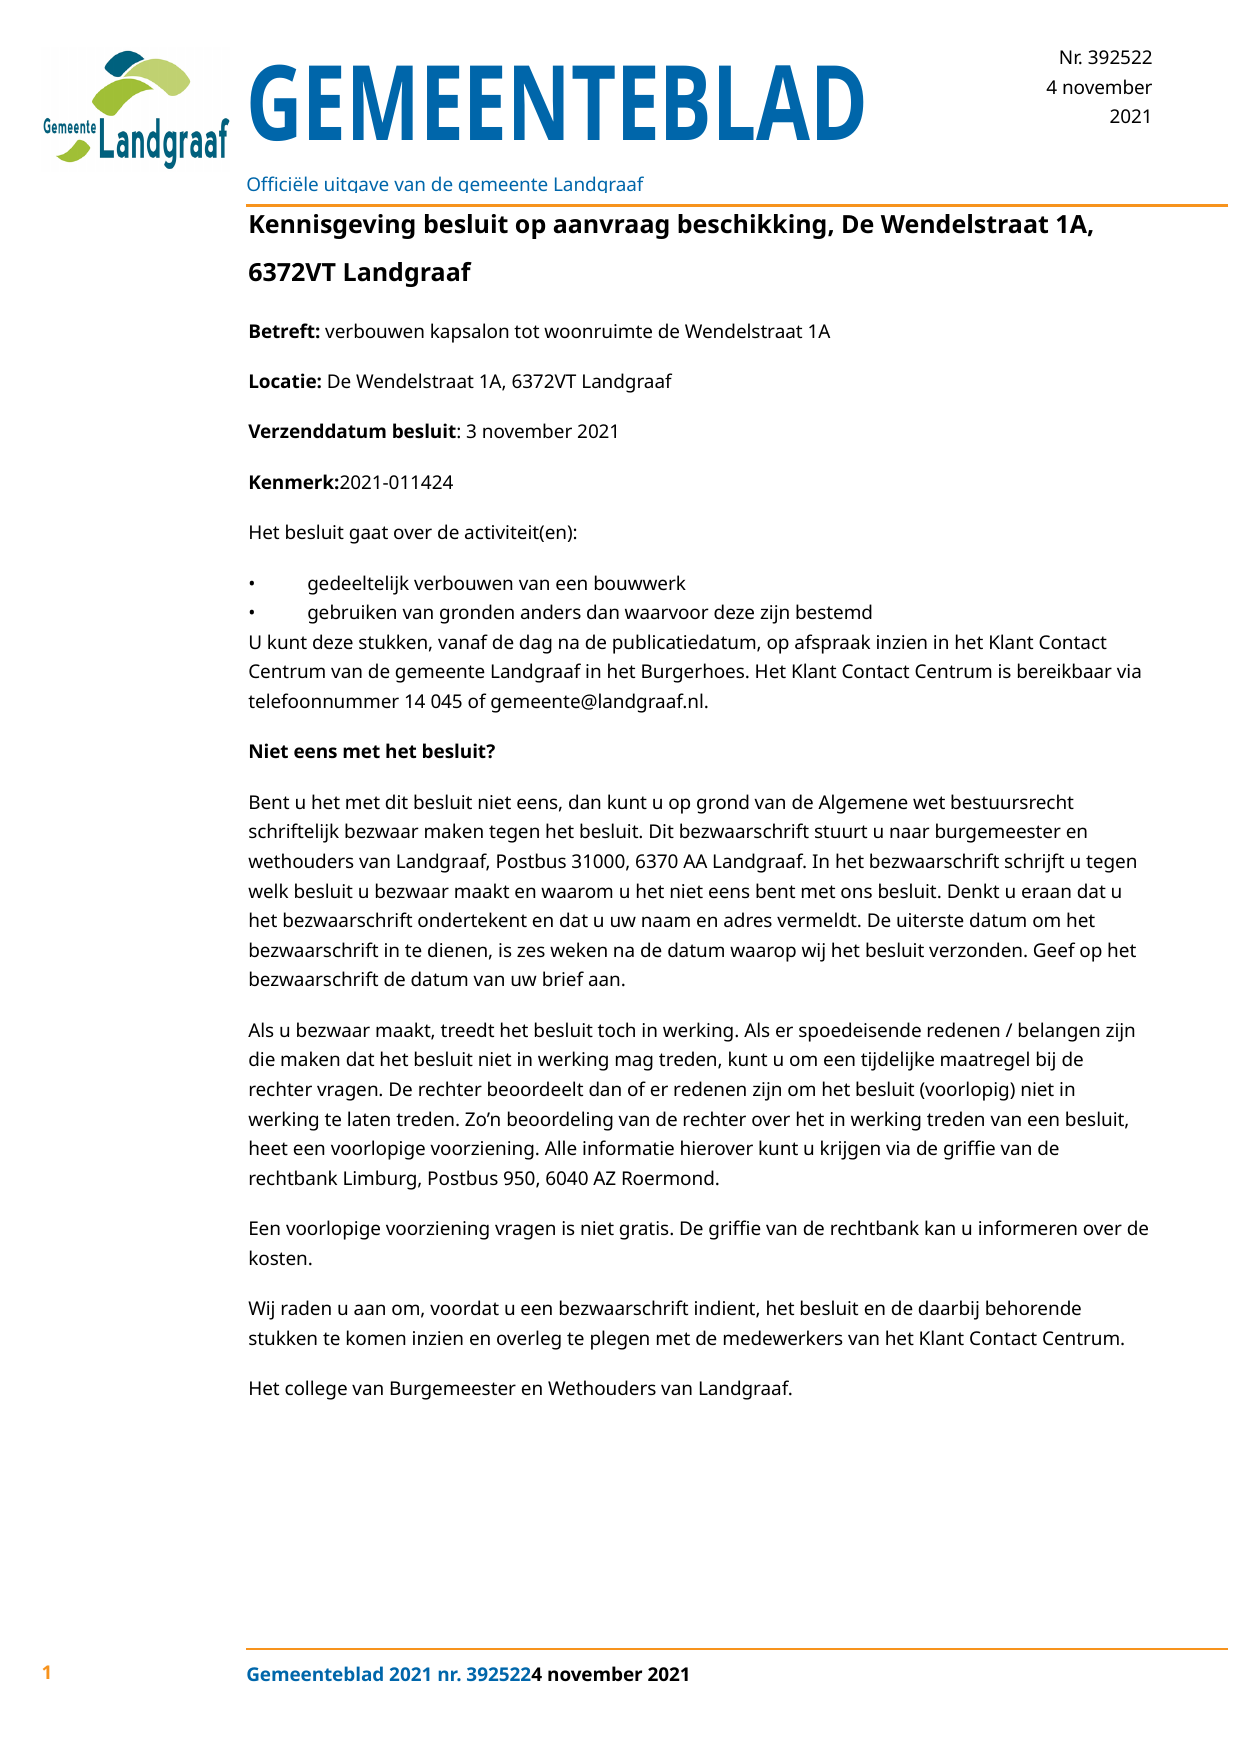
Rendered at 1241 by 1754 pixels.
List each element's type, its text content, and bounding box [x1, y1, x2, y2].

text Kennisgeving besluit op aanvraag beschikking, De Wendelstraat 1A, 6372VT Landgraaf [248, 207, 1152, 288]
text U kunt deze stukken, vanaf de dag na de publicatiedatum, op afspraak inzien in het Klant Contact Centrum van de gemeente Landgraaf in het Burgerhoes. Het Klant Contact Centrum is bereikbaar via telefoonnummer 14 045 of gemeente@landgraaf.nl. [248, 629, 1152, 714]
list gebruiken van gronden anders dan waarvoor deze zijn bestemd [248, 599, 1152, 625]
text Wij raden u aan om, voordat u een bezwaarschrift indient, het besluit en de daarbij behorende stukken te komen inzien en overleg te plegen met de medewerkers van het Klant Contact Centrum. [248, 1295, 1152, 1351]
picture [41, 47, 231, 172]
text Niet eens met het besluit? [248, 739, 1152, 764]
list gedeeltelijk verbouwen van een bouwwerk [248, 570, 1152, 596]
text Betreft: verbouwen kapsalon tot woonruimte de Wendelstraat 1A [248, 318, 1152, 344]
text Het besluit gaat over de activiteit(en): [248, 519, 1152, 545]
text Als u bezwaar maakt, treedt het besluit toch in werking. Als er spoedeisende redenen / belangen zijn die maken dat het besluit niet in werking mag treden, kunt u om een tijdelijke maatregel bij de rechter vragen. De rechter beoordeelt dan of er redenen zijn om het besluit (voorlopig) niet in werking te laten treden. Zo’n beoordeling van de rechter over het in werking treden van een besluit, heet een voorlopige voorziening. Alle informatie hierover kunt u krijgen via de griffie van de rechtbank Limburg, Postbus 950, 6040 AZ Roermond. [248, 1017, 1152, 1191]
text Locatie: De Wendelstraat 1A, 6372VT Landgraaf [248, 368, 1152, 394]
text Bent u het met dit besluit niet eens, dan kunt u op grond van de Algemene wet bestuursrecht schriftelijk bezwaar maken tegen het besluit. Dit bezwaarschrift stuurt u naar burgemeester en wethouders van Landgraaf, Postbus 31000, 6370 AA Landgraaf. In het bezwaarschrift schrijft u tegen welk besluit u bezwaar maakt en waarom u het niet eens bent met ons besluit. Denkt u eraan dat u het bezwaarschrift ondertekent en dat u uw naam en adres vermeldt. De uiterste datum om het bezwaarschrift in te dienen, is zes weken na de datum waarop wij het besluit verzonden. Geef op het bezwaarschrift de datum van uw brief aan. [248, 789, 1152, 992]
text Verzenddatum besluit: 3 november 2021 [248, 419, 1152, 444]
text Een voorlopige voorziening vragen is niet gratis. De griffie van de rechtbank kan u informeren over de kosten. [248, 1215, 1152, 1271]
text Het college van Burgemeester en Wethouders van Landgraaf. [248, 1375, 1152, 1401]
text Kenmerk:2021-011424 [248, 469, 1152, 495]
